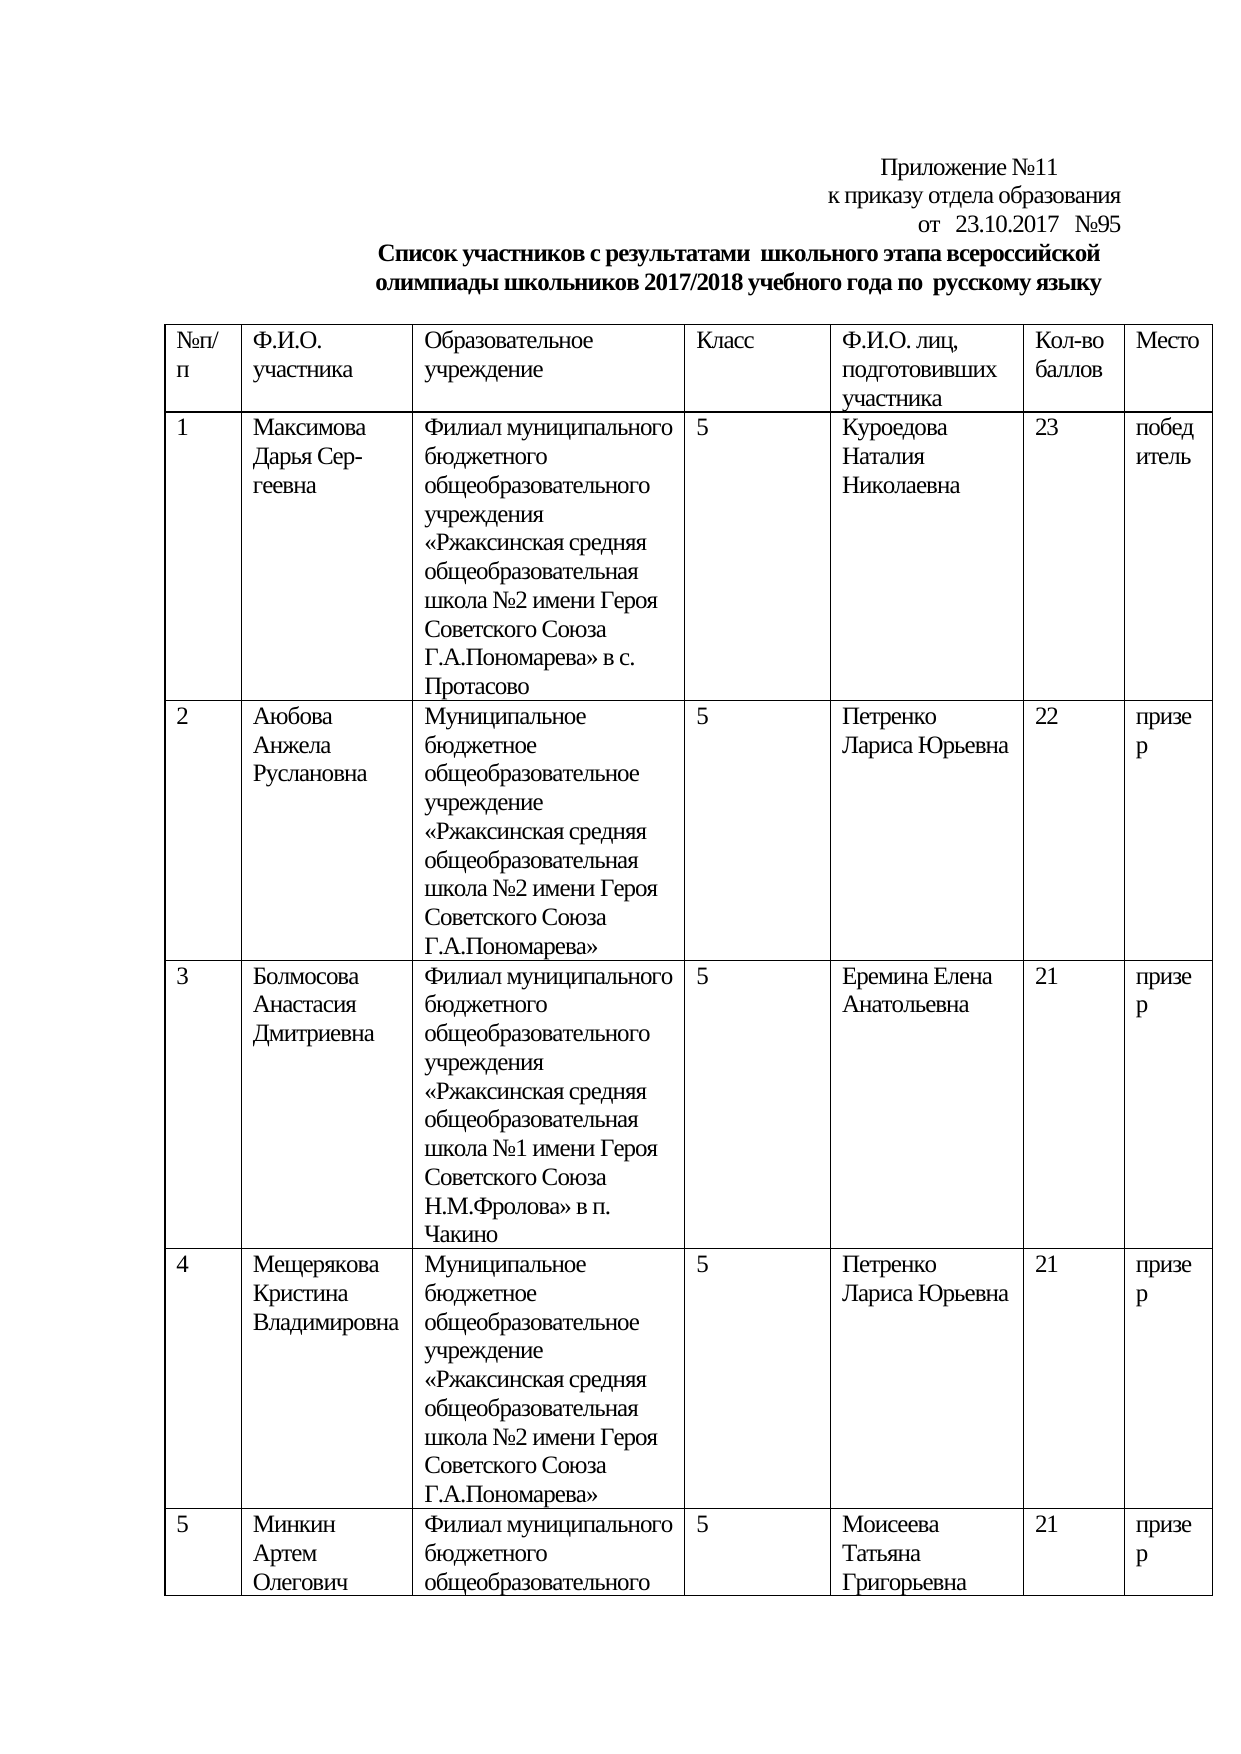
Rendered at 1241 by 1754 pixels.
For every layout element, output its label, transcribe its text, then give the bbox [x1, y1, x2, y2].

table_cell призер [1125, 1509, 1212, 1595]
table_cell Минкин Артем Олегович [242, 1509, 412, 1595]
table_cell Муниципальное бюджетное общеобразовательное учреждение «Ржаксинская средняя общеобразовательная школа №2 имени Героя Советского Союза Г.А.Пономарева» [413, 701, 684, 960]
table_cell призер [1125, 1249, 1212, 1508]
table_cell призер [1125, 701, 1212, 960]
table_cell 21 [1024, 1509, 1124, 1595]
table_cell Еремина Елена Анатольевна [831, 961, 1023, 1248]
table_header Класс [685, 325, 830, 411]
table_cell Болмосова Анастасия Дмитриевна [242, 961, 412, 1248]
table_cell 5 [166, 1509, 241, 1595]
table_header Образовательное учреждение [413, 325, 684, 411]
table_cell 2 [166, 701, 241, 960]
table_cell 5 [685, 961, 830, 1248]
table_cell 5 [685, 701, 830, 960]
table_header №п/п [166, 325, 241, 411]
table_cell 5 [685, 413, 830, 700]
table_cell 5 [685, 1249, 830, 1508]
table_cell Петренко Лариса Юрьевна [831, 1249, 1023, 1508]
table_cell 23 [1024, 413, 1124, 700]
table_cell 1 [166, 413, 241, 700]
table_cell 5 [685, 1509, 830, 1595]
table_cell Мещерякова Кристина Владимировна [242, 1249, 412, 1508]
table_cell призер [1125, 961, 1212, 1248]
table_cell Куроедова Наталия Николаевна [831, 413, 1023, 700]
table_cell Муниципальное бюджетное общеобразовательное учреждение «Ржаксинская средняя общеобразовательная школа №2 имени Героя Советского Союза Г.А.Пономарева» [413, 1249, 684, 1508]
text от 23.10.2017 №95 [356, 209, 1122, 238]
text Список участников с результатами школьного этапа всероссийской олимпиады школьников 2017/2018 учебного года по русскому языку [356, 238, 1122, 295]
table_cell 21 [1024, 961, 1124, 1248]
table_cell победитель [1125, 413, 1212, 700]
table_header Ф.И.О. участника [242, 325, 412, 411]
table_header Место [1125, 325, 1212, 411]
table_cell 22 [1024, 701, 1124, 960]
text к приказу отдела образования [356, 180, 1122, 209]
table_cell Максимова Дарья Сер-геевна [242, 413, 412, 700]
table_cell Моисеева Татьяна Григорьевна [831, 1509, 1023, 1595]
table_cell Аюбова Анжела Руслановна [242, 701, 412, 960]
table_cell Филиал муниципального бюджетного общеобразовательного учреждения «Ржаксинская средняя общеобразовательная школа №2 имени Героя Советского Союза Г.А.Пономарева» в с. Протасово [413, 413, 684, 700]
table_cell Филиал муниципального бюджетного общеобразовательного учреждения «Ржаксинская средняя общеобразовательная школа №1 имени Героя Советского Союза Н.М.Фролова» в п. Чакино [413, 961, 684, 1248]
text Приложение №11 [177, 152, 1122, 180]
table_cell 3 [166, 961, 241, 1248]
table_header Ф.И.О. лиц, подготовивших участника [831, 325, 1023, 411]
table_cell 21 [1024, 1249, 1124, 1508]
table_header Кол-во баллов [1024, 325, 1124, 411]
table_cell Филиал муниципального бюджетного общеобразовательного [413, 1509, 684, 1595]
table_cell Петренко Лариса Юрьевна [831, 701, 1023, 960]
table_cell 4 [166, 1249, 241, 1508]
